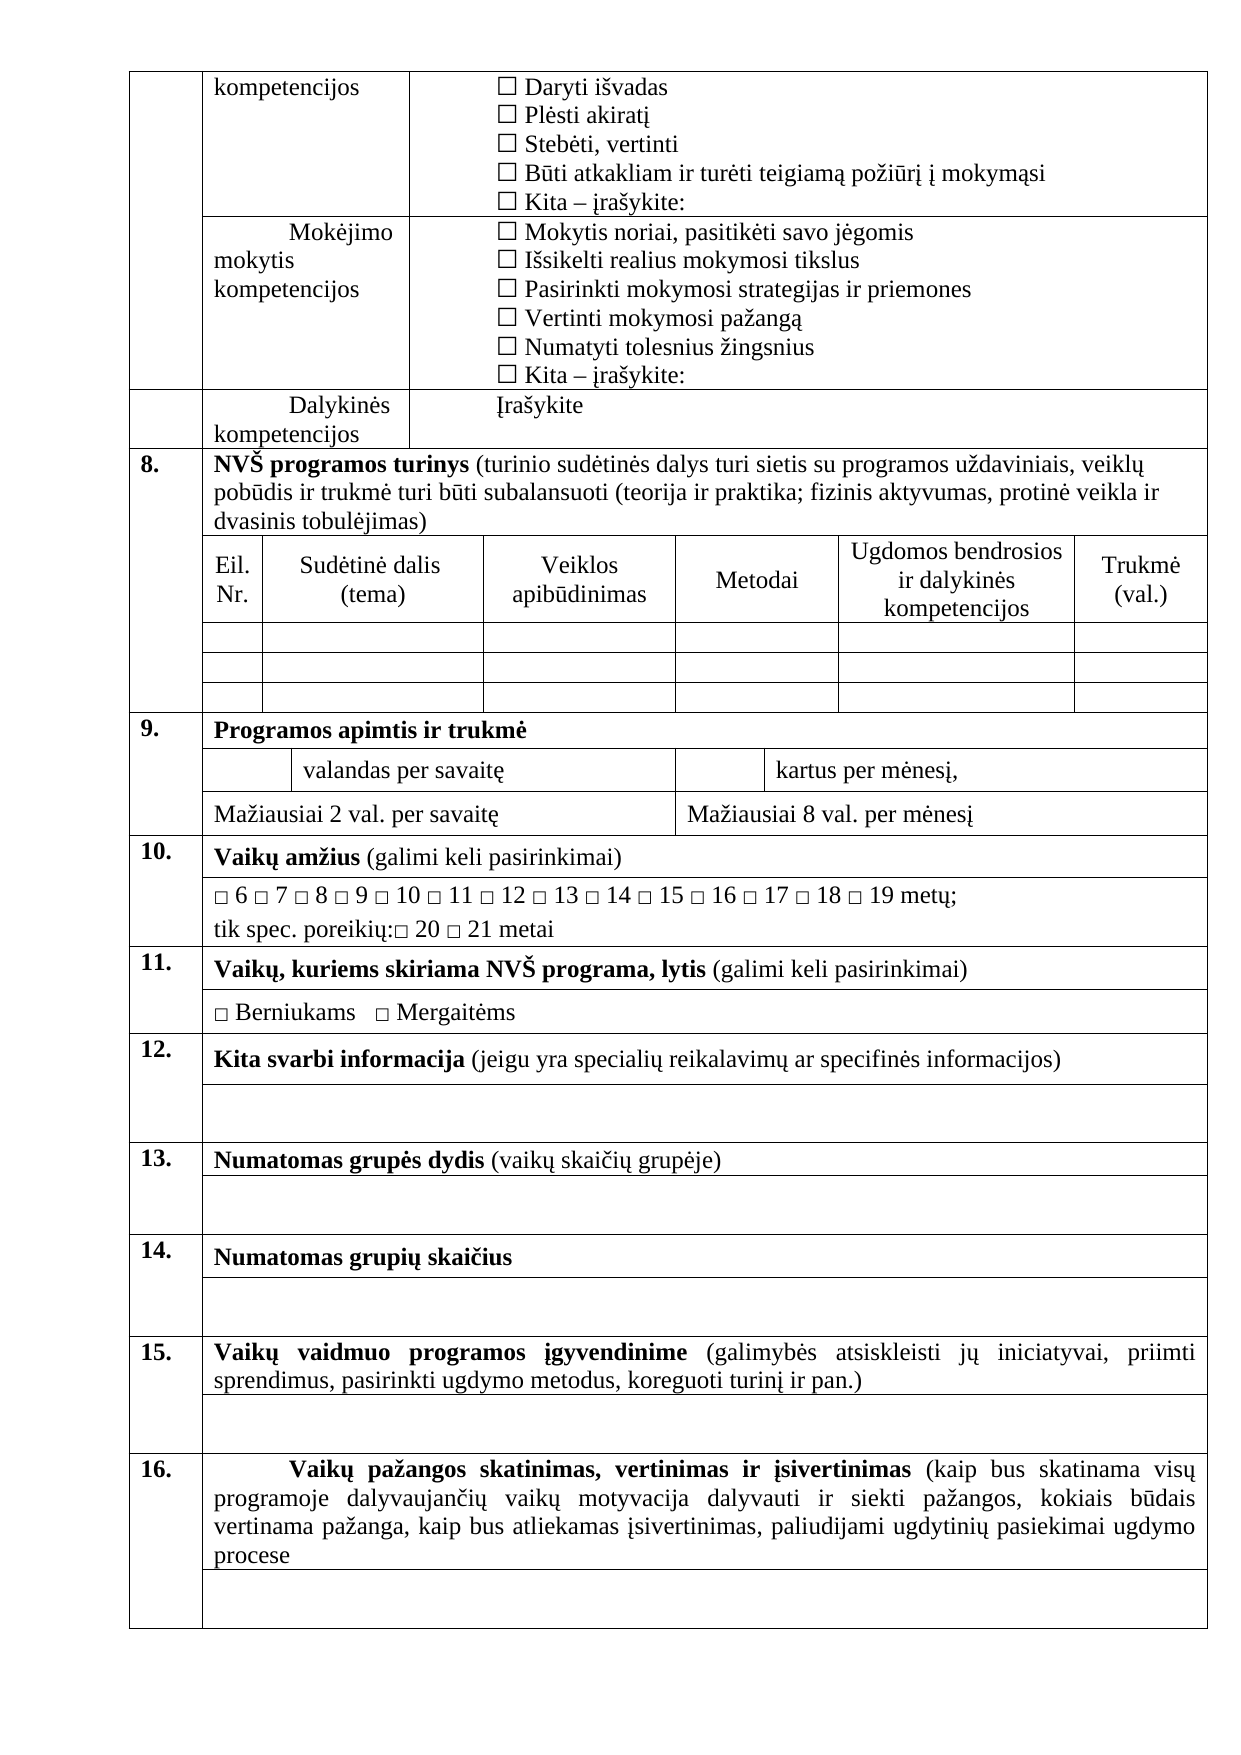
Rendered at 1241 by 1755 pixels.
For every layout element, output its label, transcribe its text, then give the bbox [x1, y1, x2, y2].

table_cell [203, 683, 262, 712]
table_cell Numatomas grupių skaičius [203, 1235, 1207, 1277]
table_cell Kita svarbi informacija (jeigu yra specialių reikalavimų ar specifinės informacijos) [203, 1034, 1207, 1084]
table_cell [263, 653, 483, 682]
table_cell valandas per savaitę [292, 749, 675, 791]
table_cell [1075, 653, 1207, 682]
table_cell [203, 623, 262, 652]
table_cell Mažiausiai 2 val. per savaitę [203, 792, 675, 835]
table_cell [203, 1085, 1207, 1142]
table_cell ☐ Mokytis noriai, pasitikėti savo jėgomis ☐ Išsikelti realius mokymosi tikslus ☐ Pasirinkti mokymosi strategijas ir priemones ☐ Vertinti mokymosi pažangą ☐ Numatyti tolesnius žingsnius ☐ Kita – įrašykite: [410, 217, 1207, 389]
table_cell [484, 683, 675, 712]
table_cell Ugdomos bendrosios ir dalykinės kompetencijos [839, 536, 1074, 622]
table_cell [839, 653, 1074, 682]
table_cell Mokėjimo mokytis kompetencijos [203, 217, 409, 389]
table_cell [839, 623, 1074, 652]
table_cell [130, 390, 202, 448]
table_cell [203, 1278, 1207, 1336]
table_cell 10. [130, 836, 202, 946]
table_cell kartus per mėnesį, [765, 749, 1207, 791]
table_cell [130, 72, 202, 389]
table_cell [484, 653, 675, 682]
table_cell Mažiausiai 8 val. per mėnesį [676, 792, 1207, 835]
table_cell Metodai [676, 536, 838, 622]
table_cell 15. [130, 1337, 202, 1453]
table_cell [676, 749, 764, 791]
table_cell [839, 683, 1074, 712]
table_cell [676, 653, 838, 682]
table_cell Eil. Nr. [203, 536, 262, 622]
table_cell [203, 1570, 1207, 1627]
table_cell Sudėtinė dalis (tema) [263, 536, 483, 622]
table_cell 16. [130, 1454, 202, 1627]
table_cell [203, 749, 291, 791]
table_cell [1075, 623, 1207, 652]
table_cell [676, 623, 838, 652]
table_cell Dalykinės kompetencijos [203, 390, 409, 448]
table_cell 9. [130, 713, 202, 835]
table_cell [203, 1176, 1207, 1234]
table_cell 8. [130, 449, 202, 712]
table_cell Vaikų, kuriems skiriama NVŠ programa, lytis (galimi keli pasirinkimai) [203, 947, 1207, 989]
table_cell Programos apimtis ir trukmė [203, 713, 1207, 747]
table_cell Veiklos apibūdinimas [484, 536, 675, 622]
table_cell 11. [130, 947, 202, 1033]
table_cell [203, 1395, 1207, 1453]
table_cell [263, 683, 483, 712]
table_cell 14. [130, 1235, 202, 1336]
table_cell [203, 653, 262, 682]
table_cell Numatomas grupės dydis (vaikų skaičių grupėje) [203, 1143, 1207, 1175]
table_cell NVŠ programos turinys (turinio sudėtinės dalys turi sietis su programos uždaviniais, veiklų pobūdis ir trukmė turi būti subalansuoti (teorija ir praktika; fizinis aktyvumas, protinė veikla ir dvasinis tobulėjimas) [203, 449, 1207, 535]
table_cell Vaikų vaidmuo programos įgyvendinime (galimybės atsiskleisti jų iniciatyvai, priimti sprendimus, pasirinkti ugdymo metodus, koreguoti turinį ir pan.) [203, 1337, 1207, 1394]
table_cell [484, 623, 675, 652]
table_cell [676, 683, 838, 712]
table_cell Trukmė (val.) [1075, 536, 1207, 622]
table_cell [263, 623, 483, 652]
table_cell 13. [130, 1143, 202, 1234]
table_cell ☐ Daryti išvadas ☐ Plėsti akiratį ☐ Stebėti, vertinti ☐ Būti atkakliam ir turėti teigiamą požiūrį į mokymąsi ☐ Kita – įrašykite: [410, 72, 1207, 216]
table_cell ☐ 6 ☐ 7 ☐ 8 ☐ 9 ☐ 10 ☐ 11 ☐ 12 ☐ 13 ☐ 14 ☐ 15 ☐ 16 ☐ 17 ☐ 18 ☐ 19 metų; tik spec. poreikių:☐ 20 ☐ 21 metai [203, 878, 1207, 946]
table_cell Vaikų amžius (galimi keli pasirinkimai) [203, 836, 1207, 877]
table_cell [1075, 683, 1207, 712]
table_cell ☐ Berniukams ☐ Mergaitėms [203, 990, 1207, 1033]
table_cell 12. [130, 1034, 202, 1142]
table_cell Vaikų pažangos skatinimas, vertinimas ir įsivertinimas (kaip bus skatinama visų programoje dalyvaujančių vaikų motyvacija dalyvauti ir siekti pažangos, kokiais būdais vertinama pažanga, kaip bus atliekamas įsivertinimas, paliudijami ugdytinių pasiekimai ugdymo procese [203, 1454, 1207, 1569]
table_cell Įrašykite [410, 390, 1207, 448]
table_cell kompetencijos [203, 72, 409, 216]
